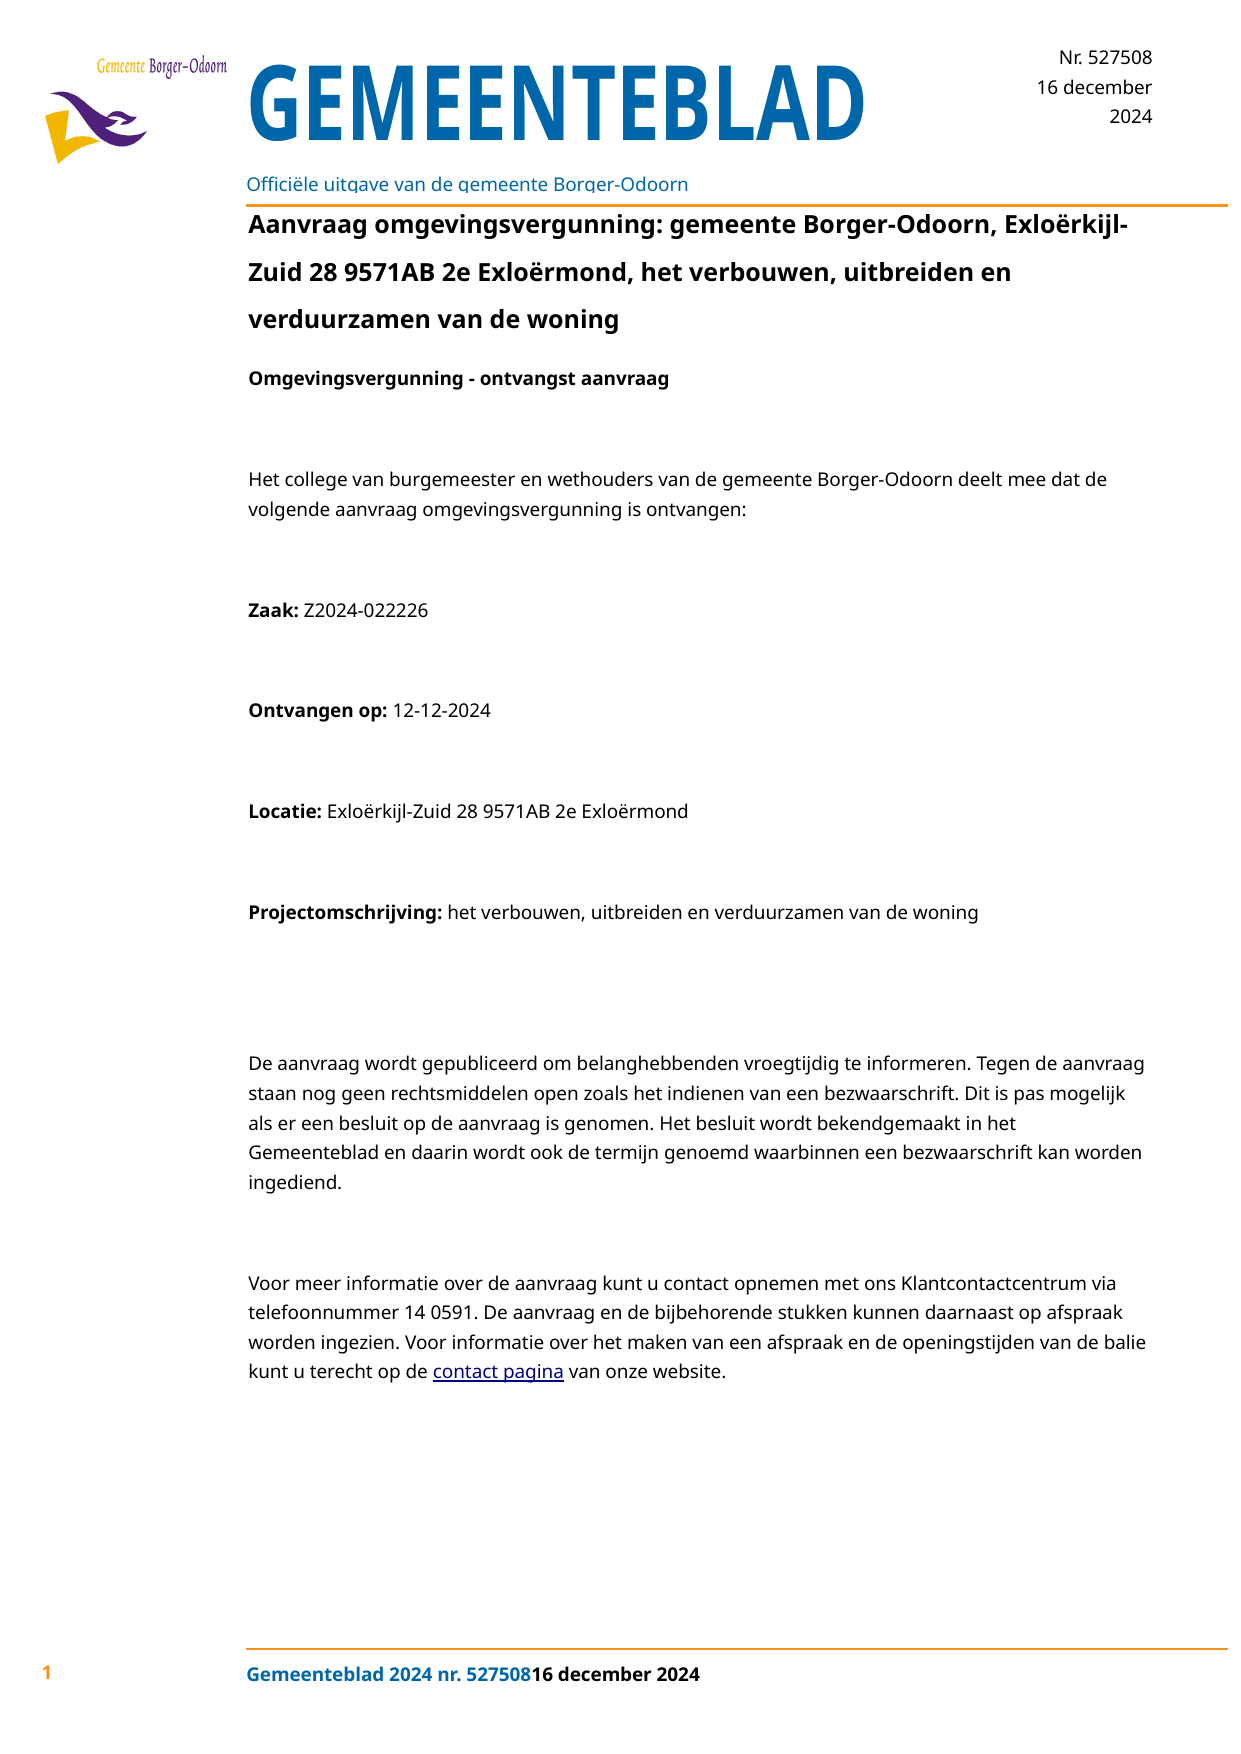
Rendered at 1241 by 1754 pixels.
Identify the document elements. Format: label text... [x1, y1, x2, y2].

text Omgevingsvergunning - ontvangst aanvraag [248, 366, 1152, 391]
text Aanvraag omgevingsvergunning: gemeente Borger-Odoorn, Exloërkijl-Zuid 28 9571AB 2e Exloërmond, het verbouwen, uitbreiden en verduurzamen van de woning [248, 207, 1152, 336]
text Voor meer informatie over de aanvraag kunt u contact opnemen met ons Klantcontactcentrum via telefoonnummer 14 0591. De aanvraag en de bijbehorende stukken kunnen daarnaast op afspraak worden ingezien. Voor informatie over het maken van een afspraak en de openingstijden van de balie kunt u terecht op de contact pagina van onze website. [248, 1270, 1152, 1384]
text Locatie: Exloërkijl-Zuid 28 9571AB 2e Exloërmond [248, 798, 1152, 824]
text Het college van burgemeester en wethouders van de gemeente Borger-Odoorn deelt mee dat de volgende aanvraag omgevingsvergunning is ontvangen: [248, 466, 1152, 522]
picture [41, 47, 231, 172]
text Ontvangen op: 12-12-2024 [248, 698, 1152, 723]
text De aanvraag wordt gepubliceerd om belanghebbenden vroegtijdig te informeren. Tegen de aanvraag staan nog geen rechtsmiddelen open zoals het indienen van een bezwaarschrift. Dit is pas mogelijk als er een besluit op de aanvraag is genomen. Het besluit wordt bekendgemaakt in het Gemeenteblad en daarin wordt ook de termijn genoemd waarbinnen een bezwaarschrift kan worden ingediend. [248, 1051, 1152, 1194]
text Zaak: Z2024-022226 [248, 597, 1152, 622]
text Projectomschrijving: het verbouwen, uitbreiden en verduurzamen van de woning [248, 899, 1152, 925]
